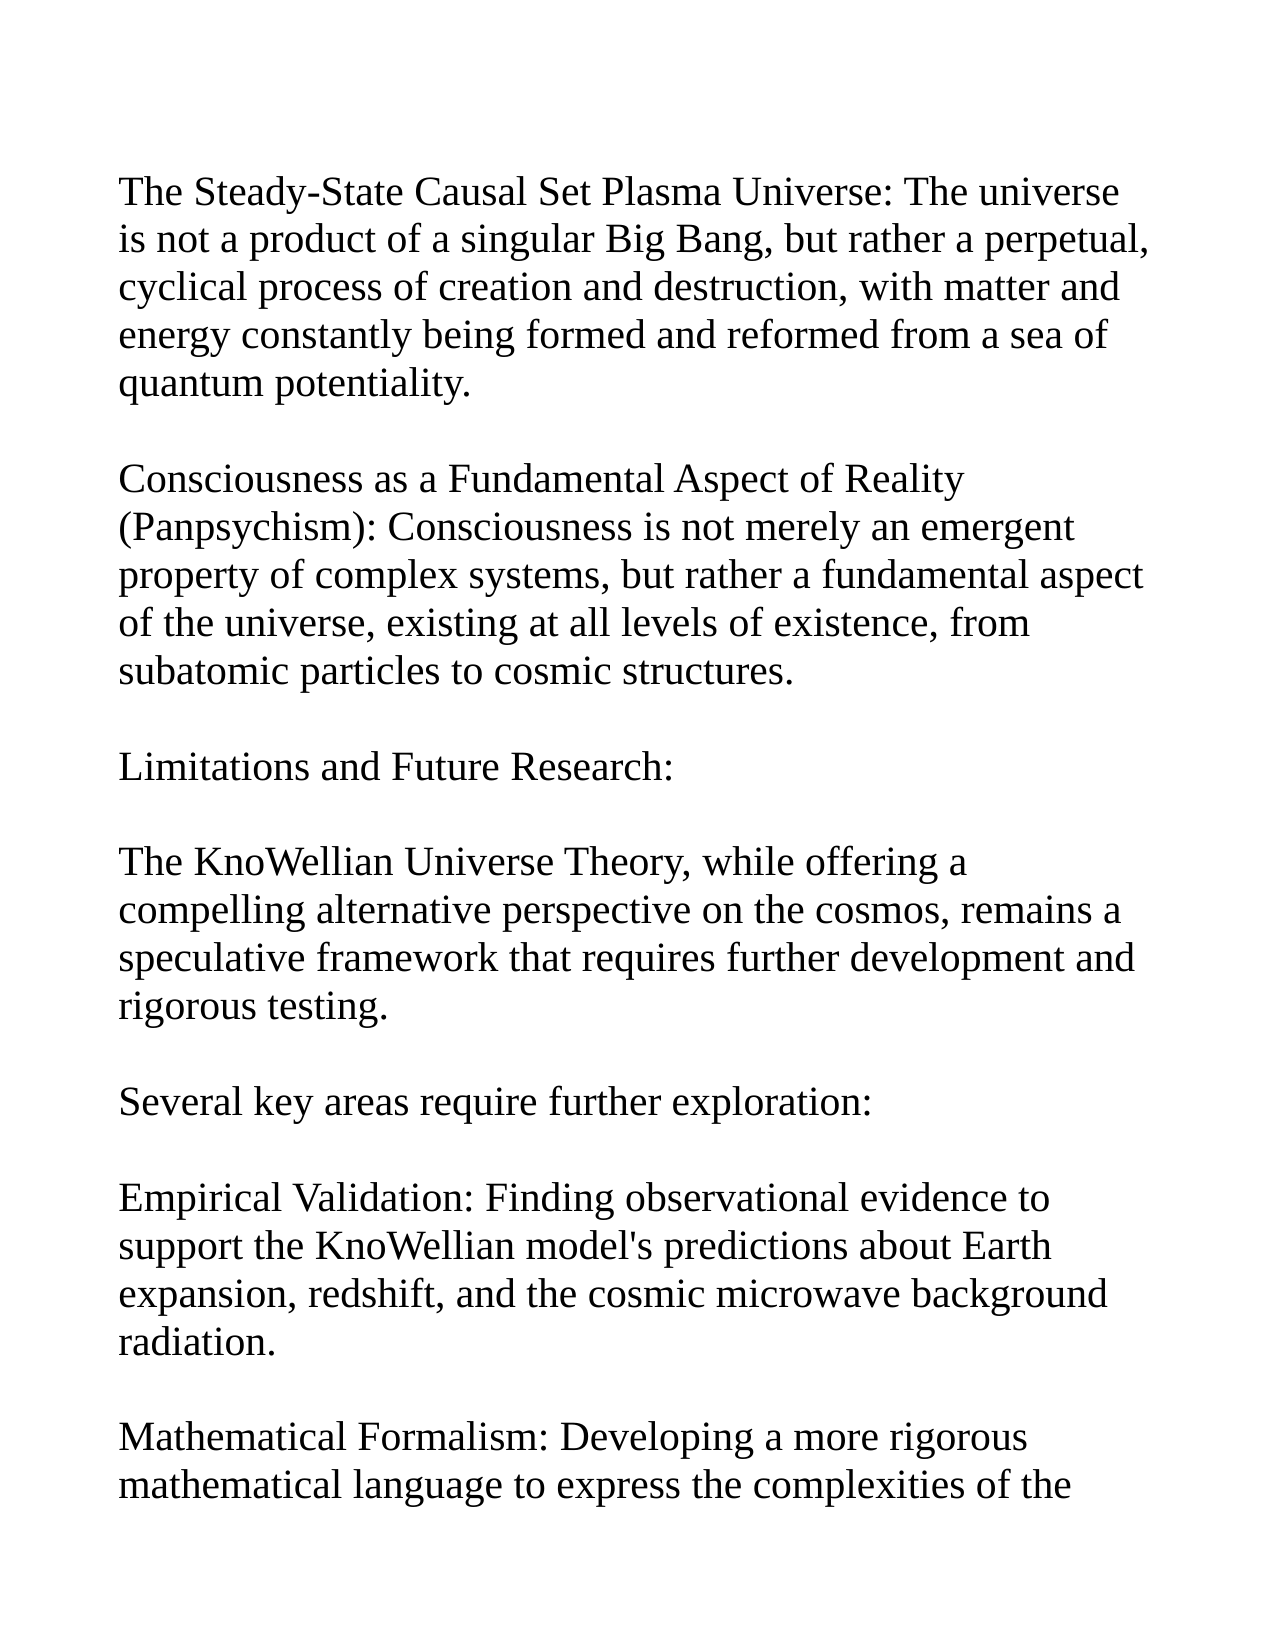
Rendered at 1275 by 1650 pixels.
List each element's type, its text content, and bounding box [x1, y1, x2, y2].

text Empirical Validation: Finding observational evidence to support the KnoWellian model's predictions about Earth expansion, redshift, and the cosmic microwave background radiation. [118, 1172, 1157, 1364]
text Consciousness as a Fundamental Aspect of Reality (Panpsychism): Consciousness is not merely an emergent property of complex systems, but rather a fundamental aspect of the universe, existing at all levels of existence, from subatomic particles to cosmic structures. [118, 453, 1157, 693]
text Limitations and Future Research: [118, 741, 1157, 789]
text The KnoWellian Universe Theory, while offering a compelling alternative perspective on the cosmos, remains a speculative framework that requires further development and rigorous testing. [118, 837, 1157, 1028]
text The Steady-State Causal Set Plasma Universe: The universe is not a product of a singular Big Bang, but rather a perpetual, cyclical process of creation and destruction, with matter and energy constantly being formed and reformed from a sea of quantum potentiality. [118, 166, 1157, 406]
text Mathematical Formalism: Developing a more rigorous mathematical language to express the complexities of the [118, 1412, 1157, 1508]
text Several key areas require further exploration: [118, 1076, 1157, 1124]
